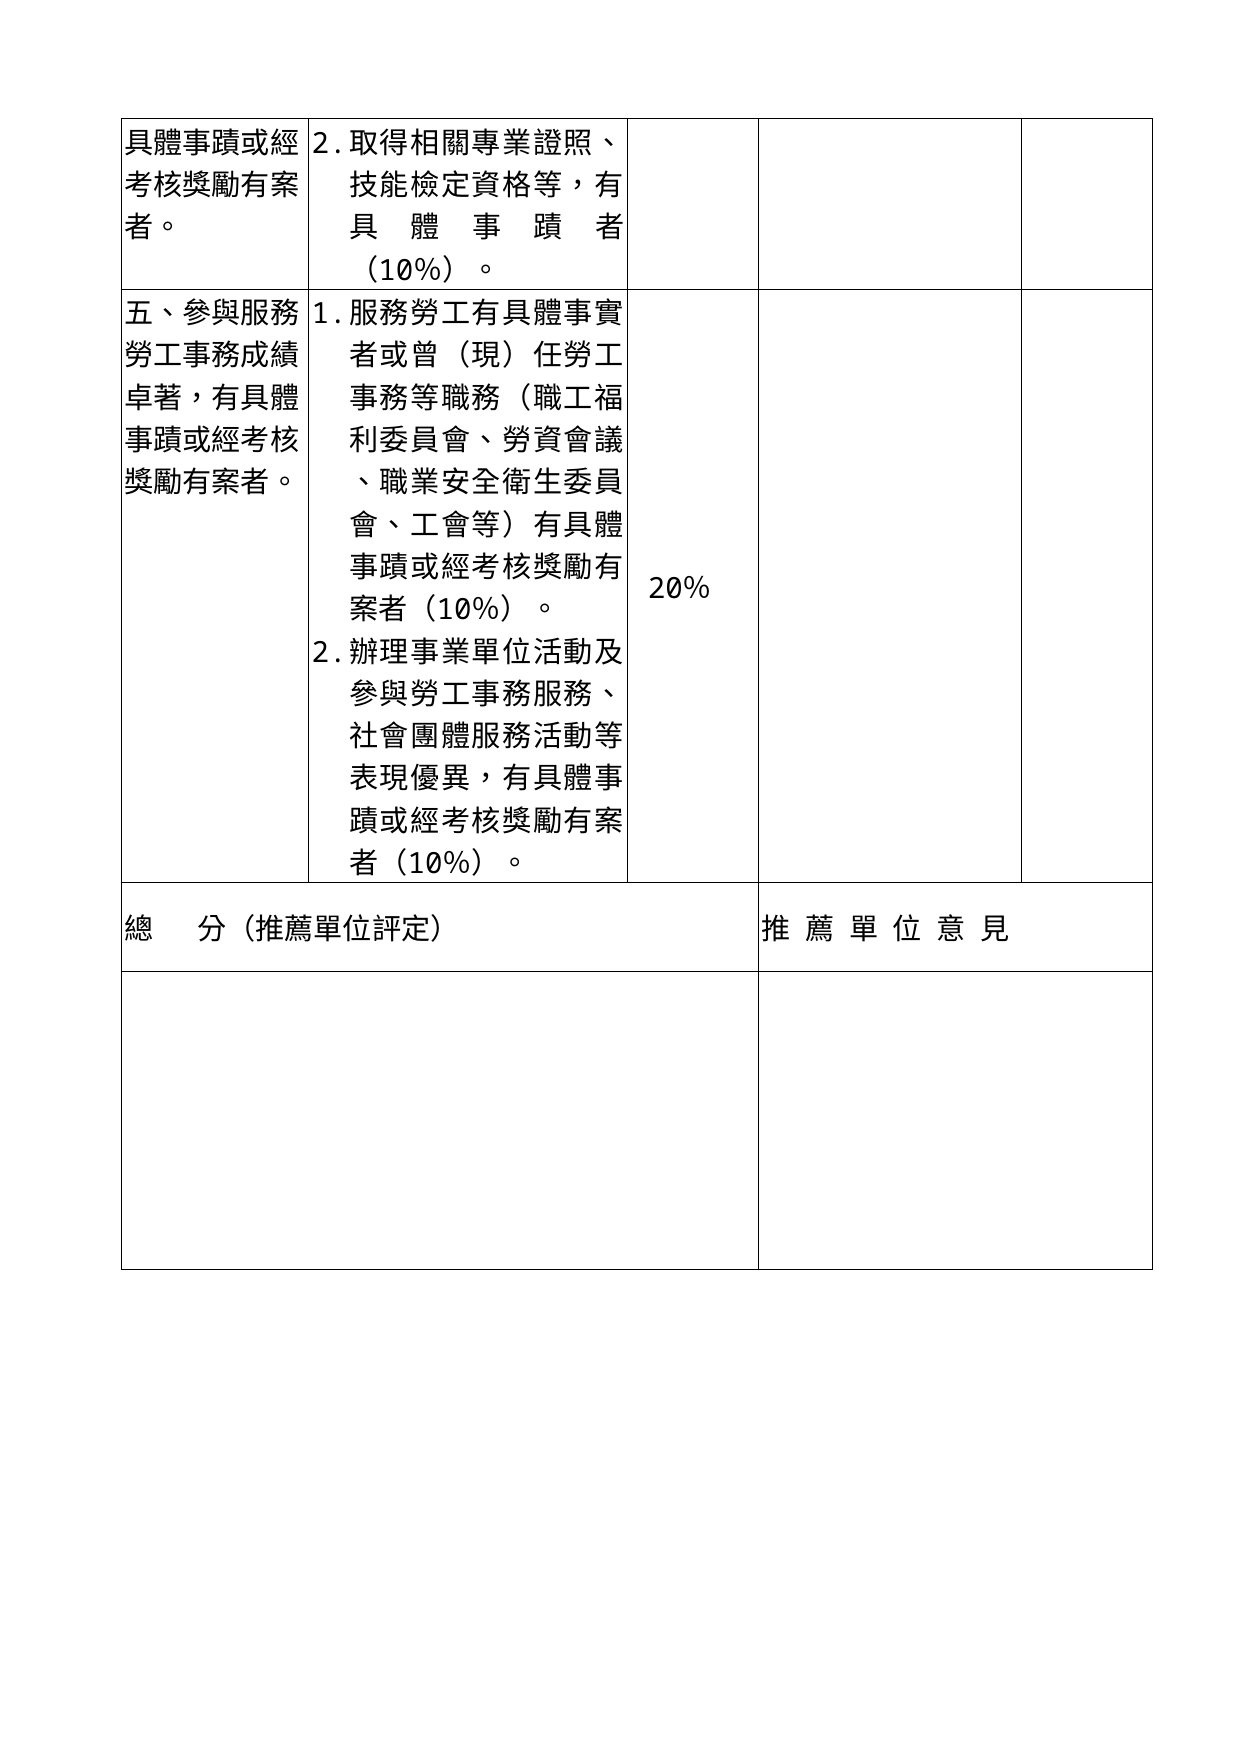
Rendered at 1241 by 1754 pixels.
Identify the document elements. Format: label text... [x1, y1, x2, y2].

table_cell 具體事蹟或經考核獎勵有案者。 [122, 119, 308, 288]
table_cell 推 薦 單 位 意 見 [759, 883, 1152, 971]
table_cell [759, 119, 1021, 288]
table_cell [628, 119, 758, 288]
table_cell [1022, 119, 1152, 288]
table_cell 20％ [628, 290, 758, 882]
table_cell 服務勞工有具體事實者或曾（現）任勞工事務等職務（職工福利委員會、勞資會議、職業安全衛生委員會、工會等）有具體事蹟或經考核獎勵有案者（10％）。 辦理事業單位活動及參與勞工事務服務、社會團體服務活動等表現優異，有具體事蹟或經考核獎勵有案者（10％）。 [309, 290, 627, 882]
table_cell [1022, 290, 1152, 882]
table_cell [122, 972, 758, 1269]
table_cell 五、參與服務勞工事務成績卓著，有具體事蹟或經考核獎勵有案者。 [122, 290, 308, 882]
table_cell [759, 290, 1021, 882]
table_cell 參加本職技藝競賽表現優異，經考核獎勵有案者（10％）。 取得相關專業證照、技能檢定資格等，有具體事蹟者（10％）。 [309, 119, 627, 288]
table_cell 總 分（推薦單位評定） [122, 883, 758, 971]
table_cell [759, 972, 1152, 1269]
